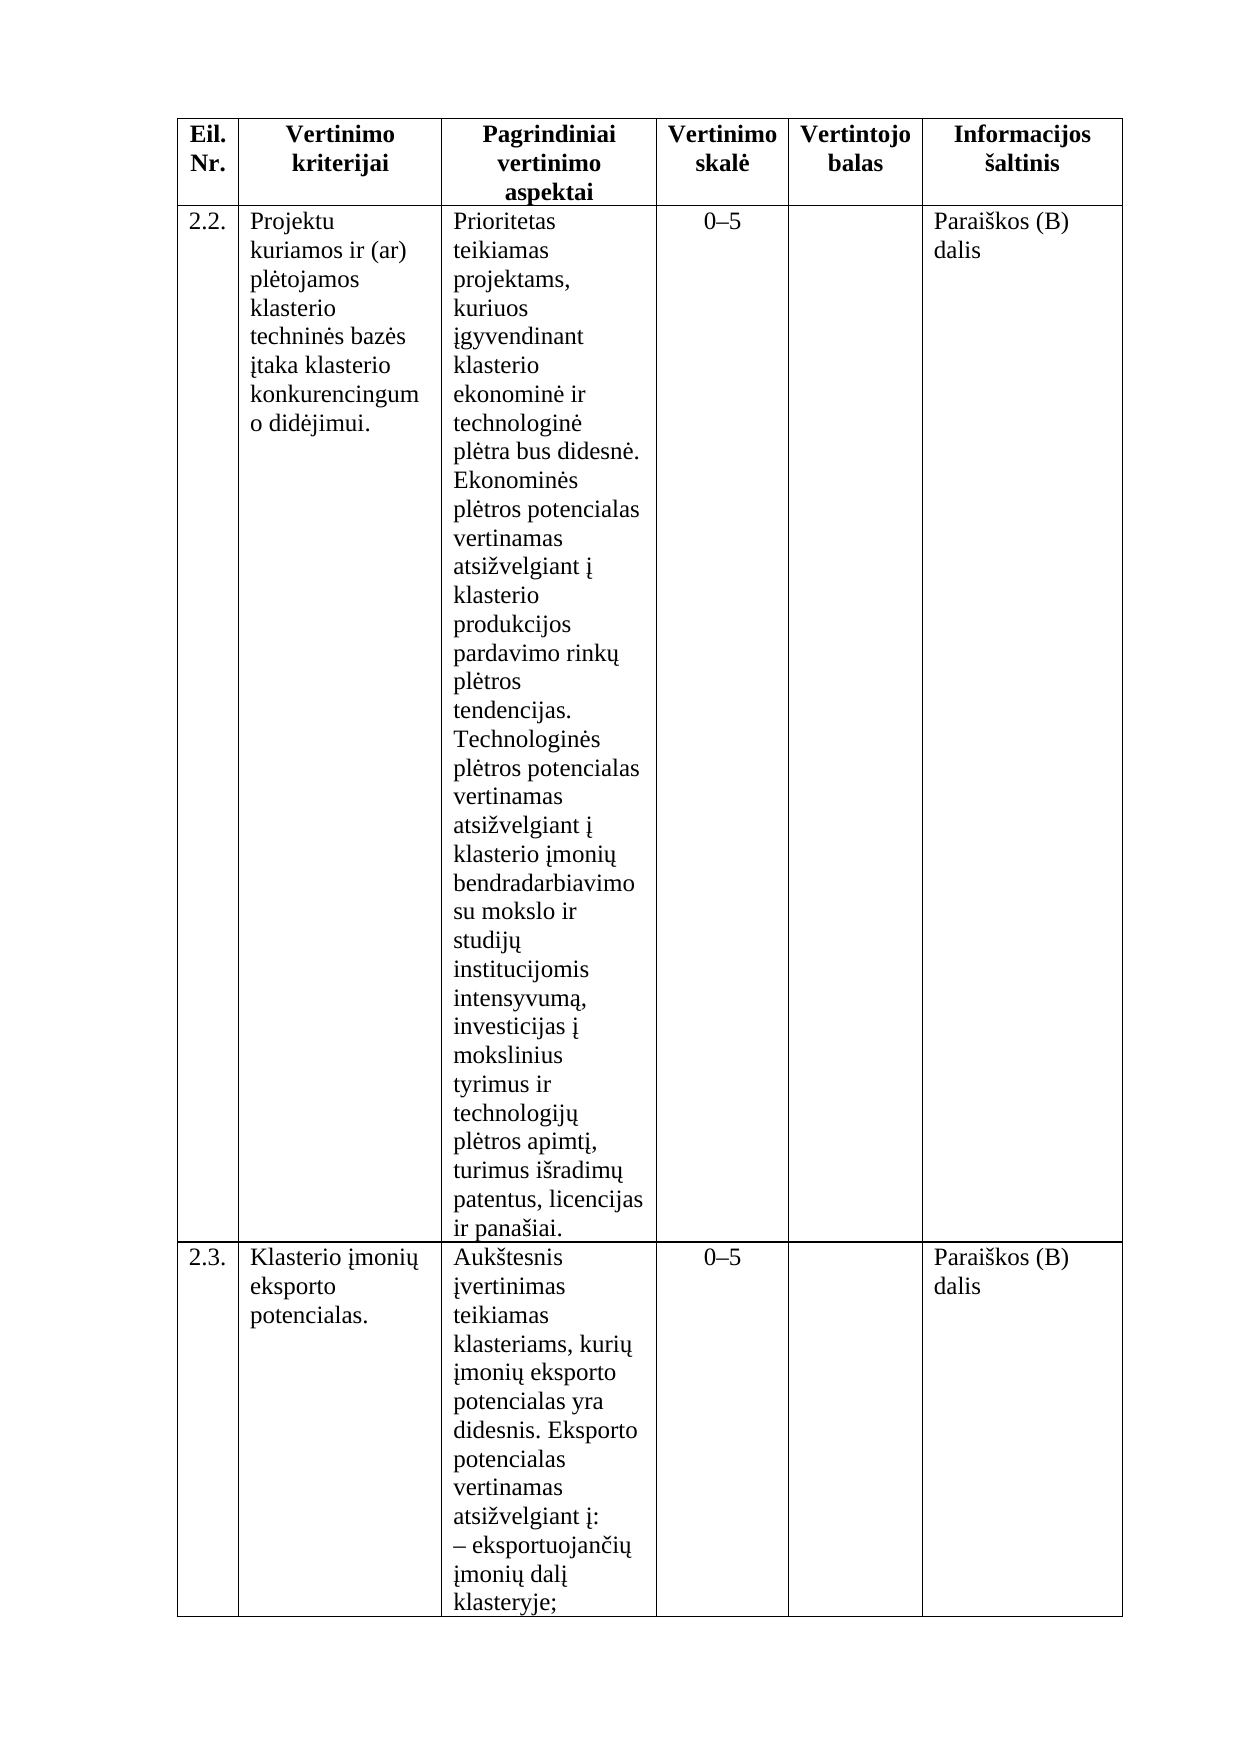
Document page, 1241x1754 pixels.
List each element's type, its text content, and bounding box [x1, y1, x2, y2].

table_cell [789, 206, 922, 1241]
table_header Vertintojo balas [789, 119, 922, 205]
table_cell Klasterio įmonių eksporto potencialas. [239, 1243, 441, 1616]
table_cell 2.3. [178, 1243, 238, 1616]
table_header Vertinimo kriterijai [239, 119, 441, 205]
table_cell [789, 1243, 922, 1616]
table_cell 0–5 [657, 206, 788, 1241]
table_cell Prioritetas teikiamas projektams, kuriuos įgyvendinant klasterio ekonominė ir technologinė plėtra bus didesnė. Ekonominės plėtros potencialas vertinamas atsižvelgiant į klasterio produkcijos pardavimo rinkų plėtros tendencijas. Technologinės plėtros potencialas vertinamas atsižvelgiant į klasterio įmonių bendradarbiavimo su mokslo ir studijų institucijomis intensyvumą, investicijas į mokslinius tyrimus ir technologijų plėtros apimtį, turimus išradimų patentus, licencijas ir panašiai. [442, 206, 656, 1241]
table_cell 2.2. [178, 206, 238, 1241]
table_cell Projektu kuriamos ir (ar) plėtojamos klasterio techninės bazės įtaka klasterio konkurencingumo didėjimui. [239, 206, 441, 1241]
table_header Pagrindiniai vertinimo aspektai [442, 119, 656, 205]
table_header Eil. Nr. [178, 119, 238, 205]
table_cell Paraiškos (B) dalis [923, 206, 1122, 1241]
table_cell Paraiškos (B) dalis [923, 1243, 1122, 1616]
table_cell 0–5 [657, 1243, 788, 1616]
table_cell Aukštesnis įvertinimas teikiamas klasteriams, kurių įmonių eksporto potencialas yra didesnis. Eksporto potencialas vertinamas atsižvelgiant į: – eksportuojančių įmonių dalį klasteryje; [442, 1243, 656, 1616]
table_header Informacijos šaltinis [923, 119, 1122, 205]
table_header Vertinimo skalė [657, 119, 788, 205]
